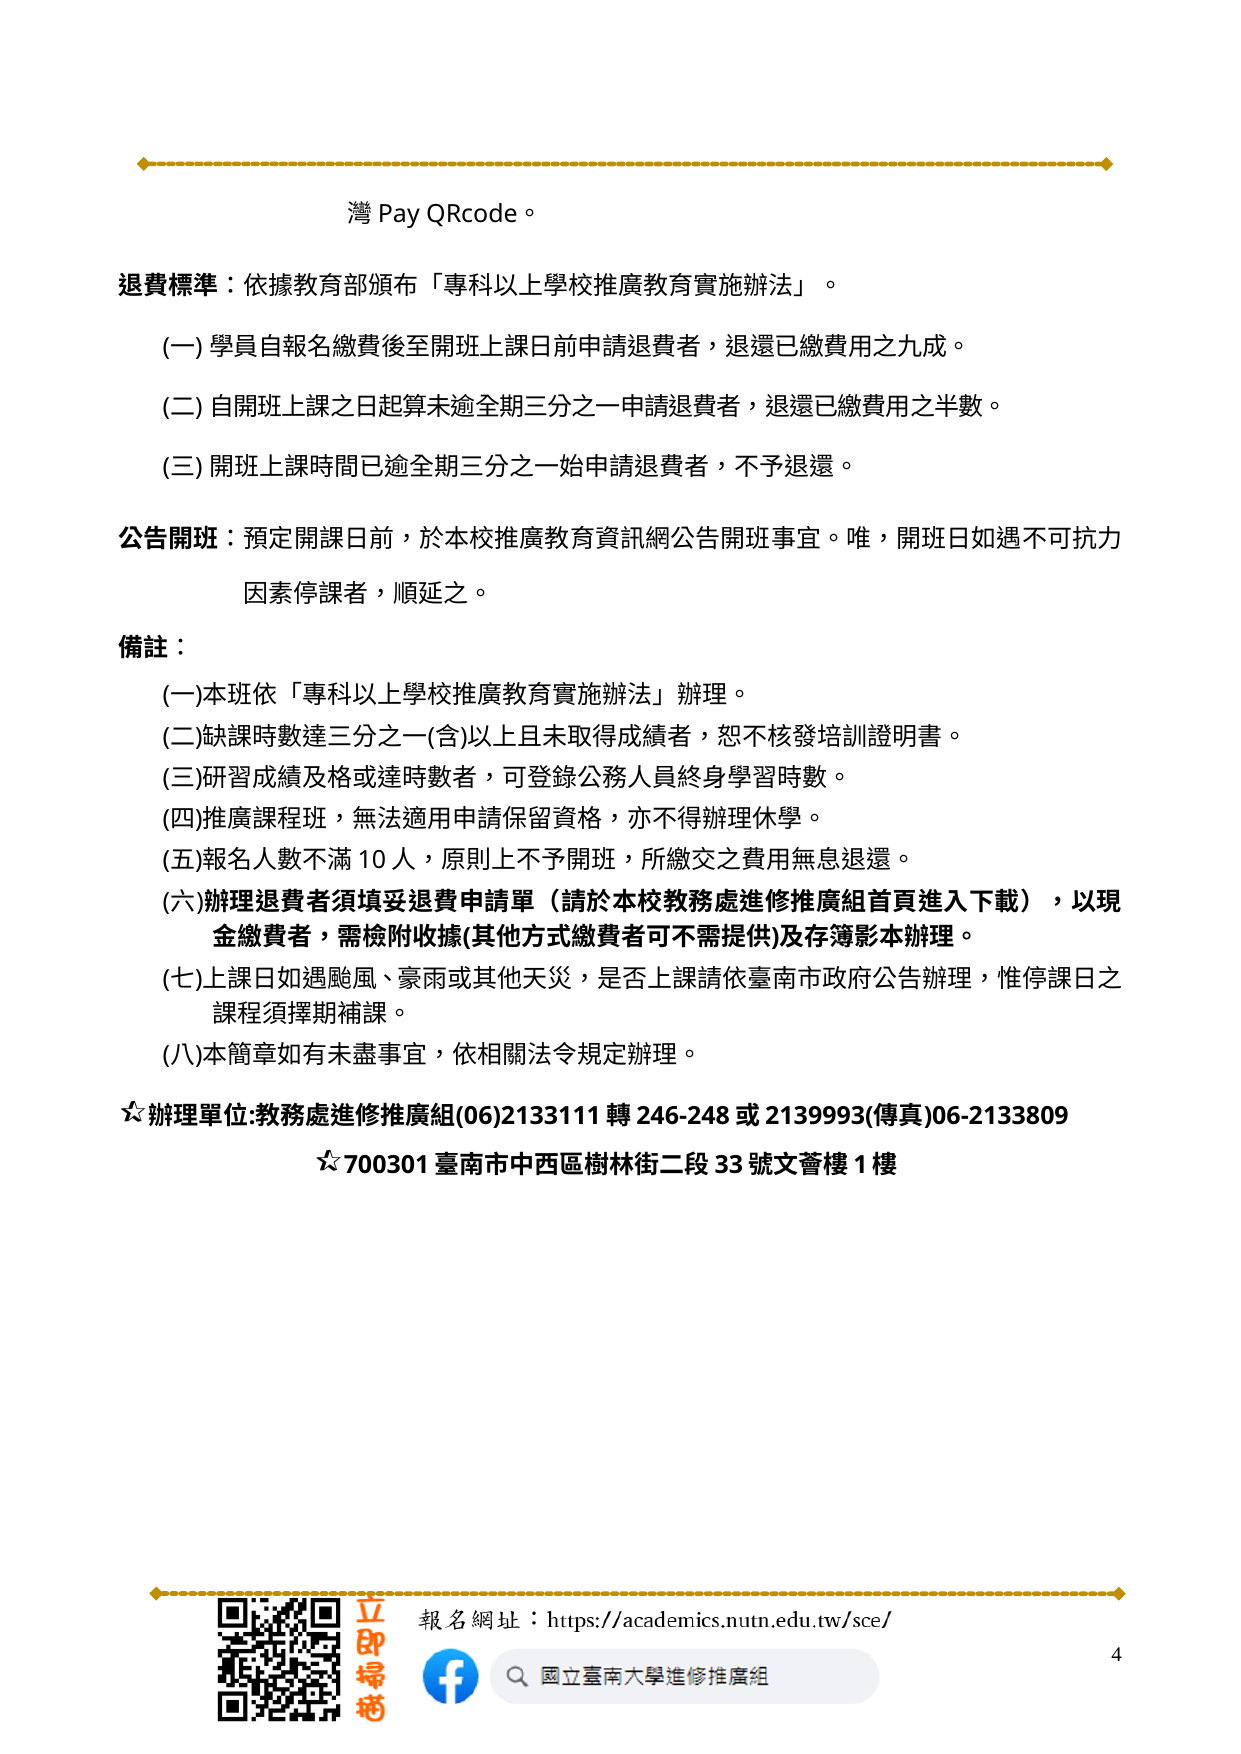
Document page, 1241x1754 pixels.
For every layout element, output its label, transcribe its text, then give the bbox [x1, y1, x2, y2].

text (二) 自開班上課之日起算未逾全期三分之一申請退費者，退還已繳費用之半數。 [118, 386, 1152, 423]
text 退費標準：依據教育部頒布「專科以上學校推廣教育實施辦法」。 [88, 266, 1122, 302]
list 辦理單位:教務處進修推廣組(06)2133111轉246-248或2139993(傳真)06-2133809 [118, 1094, 1122, 1132]
list 700301臺南市中西區樹林街二段33號文薈樓1樓 [88, 1143, 1122, 1181]
text (一) 學員自報名繳費後至開班上課日前申請退費者，退還已繳費用之九成。 [162, 326, 1122, 362]
picture [201, 1581, 393, 1592]
text (五)報名人數不滿10人，原則上不予開班，所繳交之費用無息退還。 [162, 841, 1122, 876]
text (二)缺課時數達三分之一(含)以上且未取得成績者，恕不核發培訓證明書。 [162, 717, 1122, 752]
list 灣Pay QRcode。 [148, 194, 1122, 230]
text 公告開班：預定開課日前，於本校推廣教育資訊網公告開班事宜。唯，開班日如遇不可抗力因素停課者，順延之。 [118, 519, 1122, 609]
text (八)本簡章如有未盡事宜，依相關法令規定辦理。 [162, 1036, 1122, 1071]
picture [401, 1595, 912, 1712]
text (六)辦理退費者須填妥退費申請單（請於本校教務處進修推廣組首頁進入下載），以現金繳費者，需檢附收據(其他方式繳費者可不需提供)及存簿影本辦理。 [162, 882, 1122, 953]
text (一)本班依「專科以上學校推廣教育實施辦法」辦理。 [162, 675, 1122, 711]
text 備註： [89, 628, 1122, 664]
text (四)推廣課程班，無法適用申請保留資格，亦不得辦理休學。 [162, 799, 1122, 835]
text (三)研習成績及格或達時數者，可登錄公務人員終身學習時數。 [162, 758, 1122, 793]
text (七)上課日如遇颱風、豪雨或其他天災，是否上課請依臺南市政府公告辦理，惟停課日之課程須擇期補課。 [162, 959, 1122, 1029]
picture [201, 1595, 393, 1734]
text (三) 開班上課時間已逾全期三分之一始申請退費者，不予退還。 [118, 447, 1122, 483]
